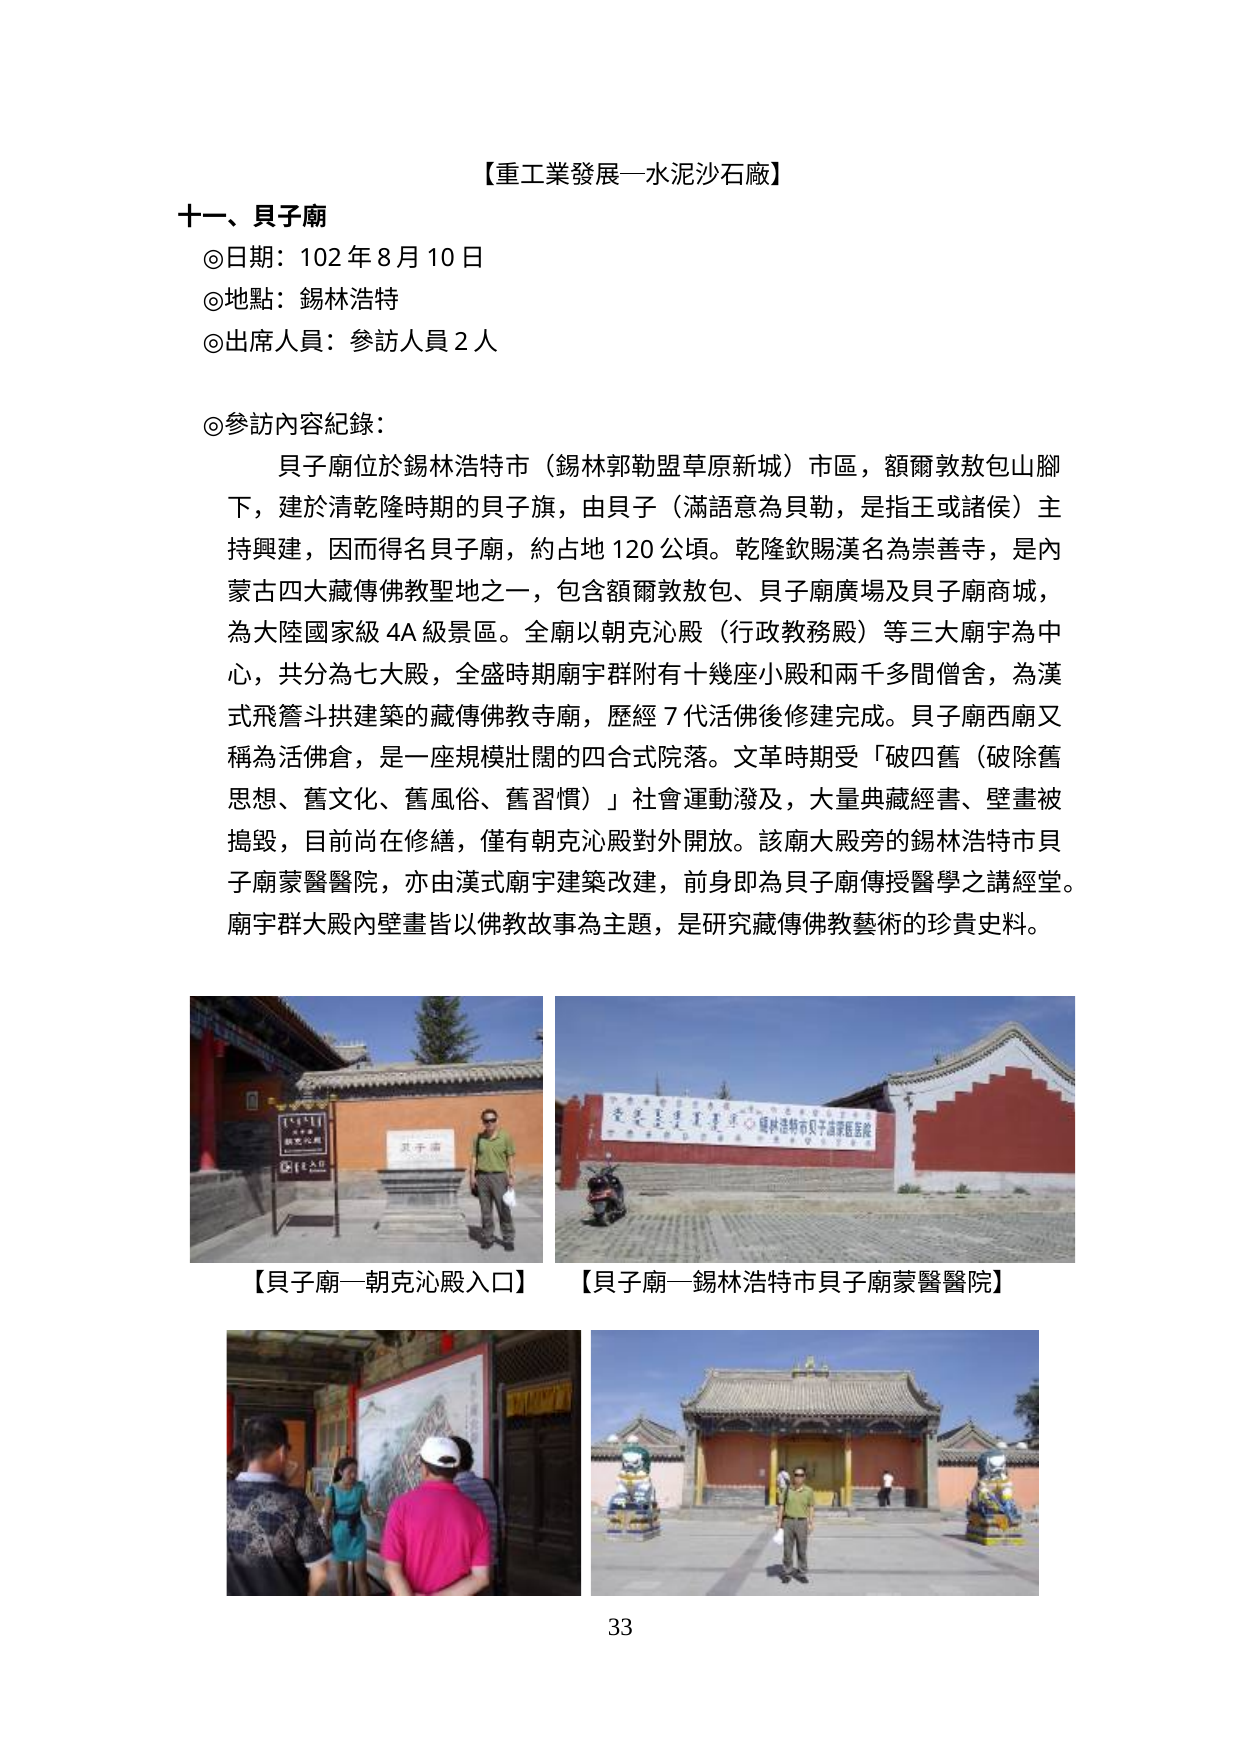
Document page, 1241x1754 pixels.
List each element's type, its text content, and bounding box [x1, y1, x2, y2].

text ◎參訪內容紀錄： [177, 400, 1063, 442]
picture [226, 1330, 582, 1596]
text 【重工業發展─水泥沙石廠】 [177, 150, 1063, 192]
picture [590, 1330, 1039, 1596]
text 【貝子廟─朝克沁殿入口】 【貝子廟─錫林浩特市貝子廟蒙醫醫院】 [177, 1258, 1063, 1300]
text 貝子廟位於錫林浩特市（錫林郭勒盟草原新城）市區，額爾敦敖包山腳下，建於清乾隆時期的貝子旗，由貝子（滿語意為貝勒，是指王或諸侯）主持興建，因而得名貝子廟，約占地120公頃。乾隆欽賜漢名為崇善寺，是內蒙古四大藏傳佛教聖地之一，包含額爾敦敖包、貝子廟廣場及貝子廟商城，為大陸國家級4A級景區。全廟以朝克沁殿（行政教務殿）等三大廟宇為中心，共分為七大殿，全盛時期廟宇群附有十幾座小殿和兩千多間僧舍，為漢式飛簷斗拱建築的藏傳佛教寺廟，歷經7代活佛後修建完成。貝子廟西廟又稱為活佛倉，是一座規模壯闊的四合式院落。文革時期受「破四舊（破除舊思想、舊文化、舊風俗、舊習慣）」社會運動潑及，大量典藏經書、壁畫被搗毀，目前尚在修繕，僅有朝克沁殿對外開放。該廟大殿旁的錫林浩特市貝子廟蒙醫醫院，亦由漢式廟宇建築改建，前身即為貝子廟傳授醫學之講經堂。廟宇群大殿內壁畫皆以佛教故事為主題，是研究藏傳佛教藝術的珍貴史料。 [227, 442, 1063, 942]
text 十一、貝子廟 [177, 192, 1063, 233]
picture [555, 996, 1075, 1263]
text ◎日期：102年8月10日 [177, 233, 1063, 275]
picture [189, 996, 543, 1263]
text ◎地點：錫林浩特 [177, 275, 1063, 317]
text ◎出席人員：參訪人員2人 [177, 317, 1063, 358]
